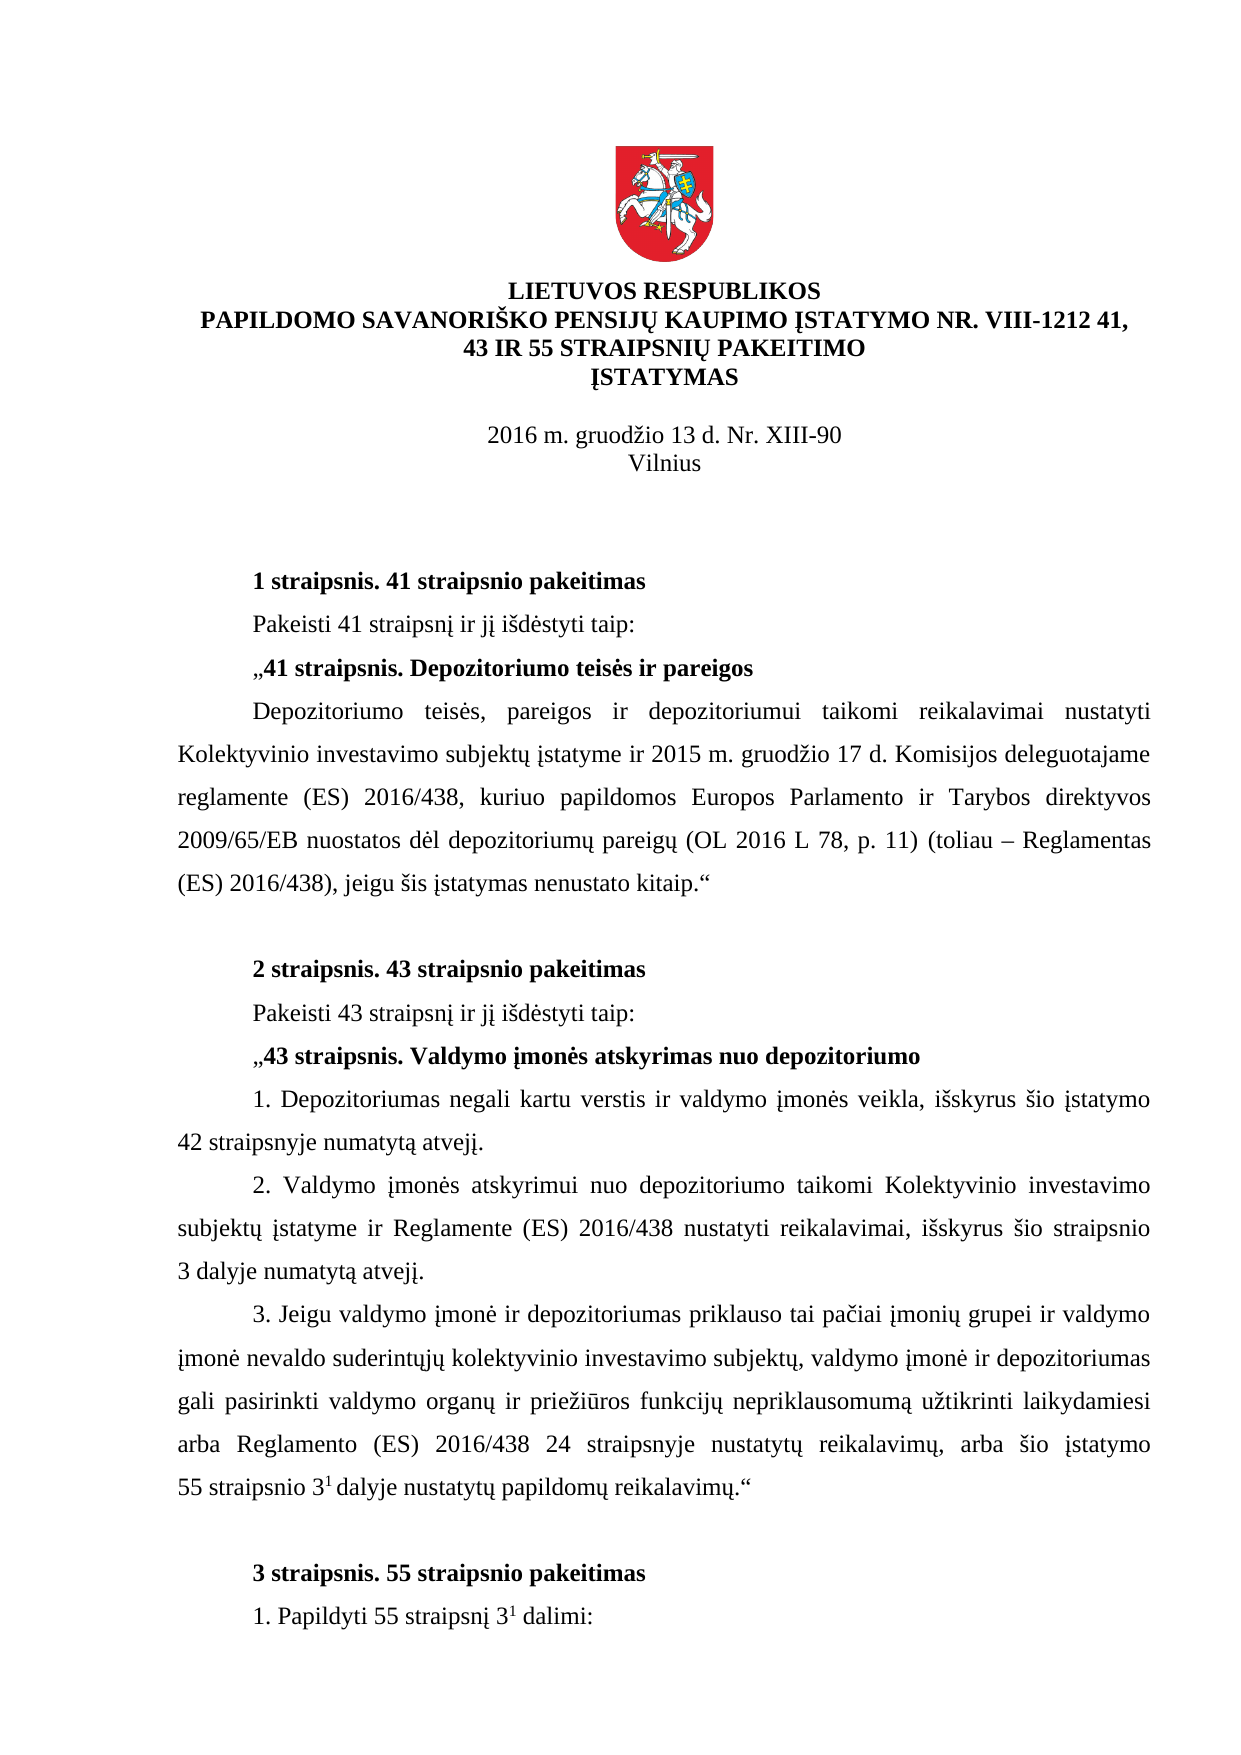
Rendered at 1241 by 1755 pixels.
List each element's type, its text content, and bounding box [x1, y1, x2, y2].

text Vilnius [177, 448, 1152, 477]
text Depozitoriumo teisės, pareigos ir depozitoriumui taikomi reikalavimai nustatyti Kolektyvinio investavimo subjektų įstatyme ir 2015 m. gruodžio 17 d. Komisijos deleguotajame reglamente (ES) 2016/438, kuriuo papildomos Europos Parlamento ir Tarybos direktyvos 2009/65/EB nuostatos dėl depozitoriumų pareigų (OL 2016 L 78, p. 11) (toliau – Reglamentas (ES) 2016/438), jeigu šis įstatymas nenustato kitaip.“ [177, 696, 1152, 897]
text 3. Jeigu valdymo įmonė ir depozitoriumas priklauso tai pačiai įmonių grupei ir valdymo įmonė nevaldo suderintųjų kolektyvinio investavimo subjektų, valdymo įmonė ir depozitoriumas gali pasirinkti valdymo organų ir priežiūros funkcijų nepriklausomumą užtikrinti laikydamiesi arba Reglamento (ES) 2016/438 24 straipsnyje nustatytų reikalavimų, arba šio įstatymo 55 straipsnio 31 dalyje nustatytų papildomų reikalavimų.“ [177, 1299, 1152, 1501]
text 2. Valdymo įmonės atskyrimui nuo depozitoriumo taikomi Kolektyvinio investavimo subjektų įstatyme ir Reglamente (ES) 2016/438 nustatyti reikalavimai, išskyrus šio straipsnio 3 dalyje numatytą atvejį. [177, 1170, 1152, 1285]
text PAPILDOMO SAVANORIŠKO PENSIJŲ KAUPIMO ĮSTATYMO NR. VIII-1212 41, 43 IR 55 STRAIPSNIŲ PAKEITIMO [177, 305, 1152, 362]
text 1. Papildyti 55 straipsnį 31 dalimi: [177, 1601, 1152, 1630]
text Pakeisti 43 straipsnį ir jį išdėstyti taip: [177, 998, 1152, 1026]
text ĮSTATYMAS [177, 362, 1152, 391]
text Pakeisti 41 straipsnį ir jį išdėstyti taip: [177, 609, 1152, 638]
text „41 straipsnis. Depozitoriumo teisės ir pareigos [177, 653, 1152, 681]
text 2 straipsnis. 43 straipsnio pakeitimas [177, 954, 1152, 983]
text 2016 m. gruodžio 13 d. Nr. XIII-90 [177, 420, 1152, 448]
text 1 straipsnis. 41 straipsnio pakeitimas [177, 566, 1152, 595]
text LIETUVOS RESPUBLIKOS [177, 276, 1152, 305]
text „43 straipsnis. Valdymo įmonės atskyrimas nuo depozitoriumo [177, 1041, 1152, 1069]
text 1. Depozitoriumas negali kartu verstis ir valdymo įmonės veikla, išskyrus šio įstatymo 42 straipsnyje numatytą atvejį. [177, 1084, 1152, 1156]
text 3 straipsnis. 55 straipsnio pakeitimas [177, 1558, 1152, 1587]
